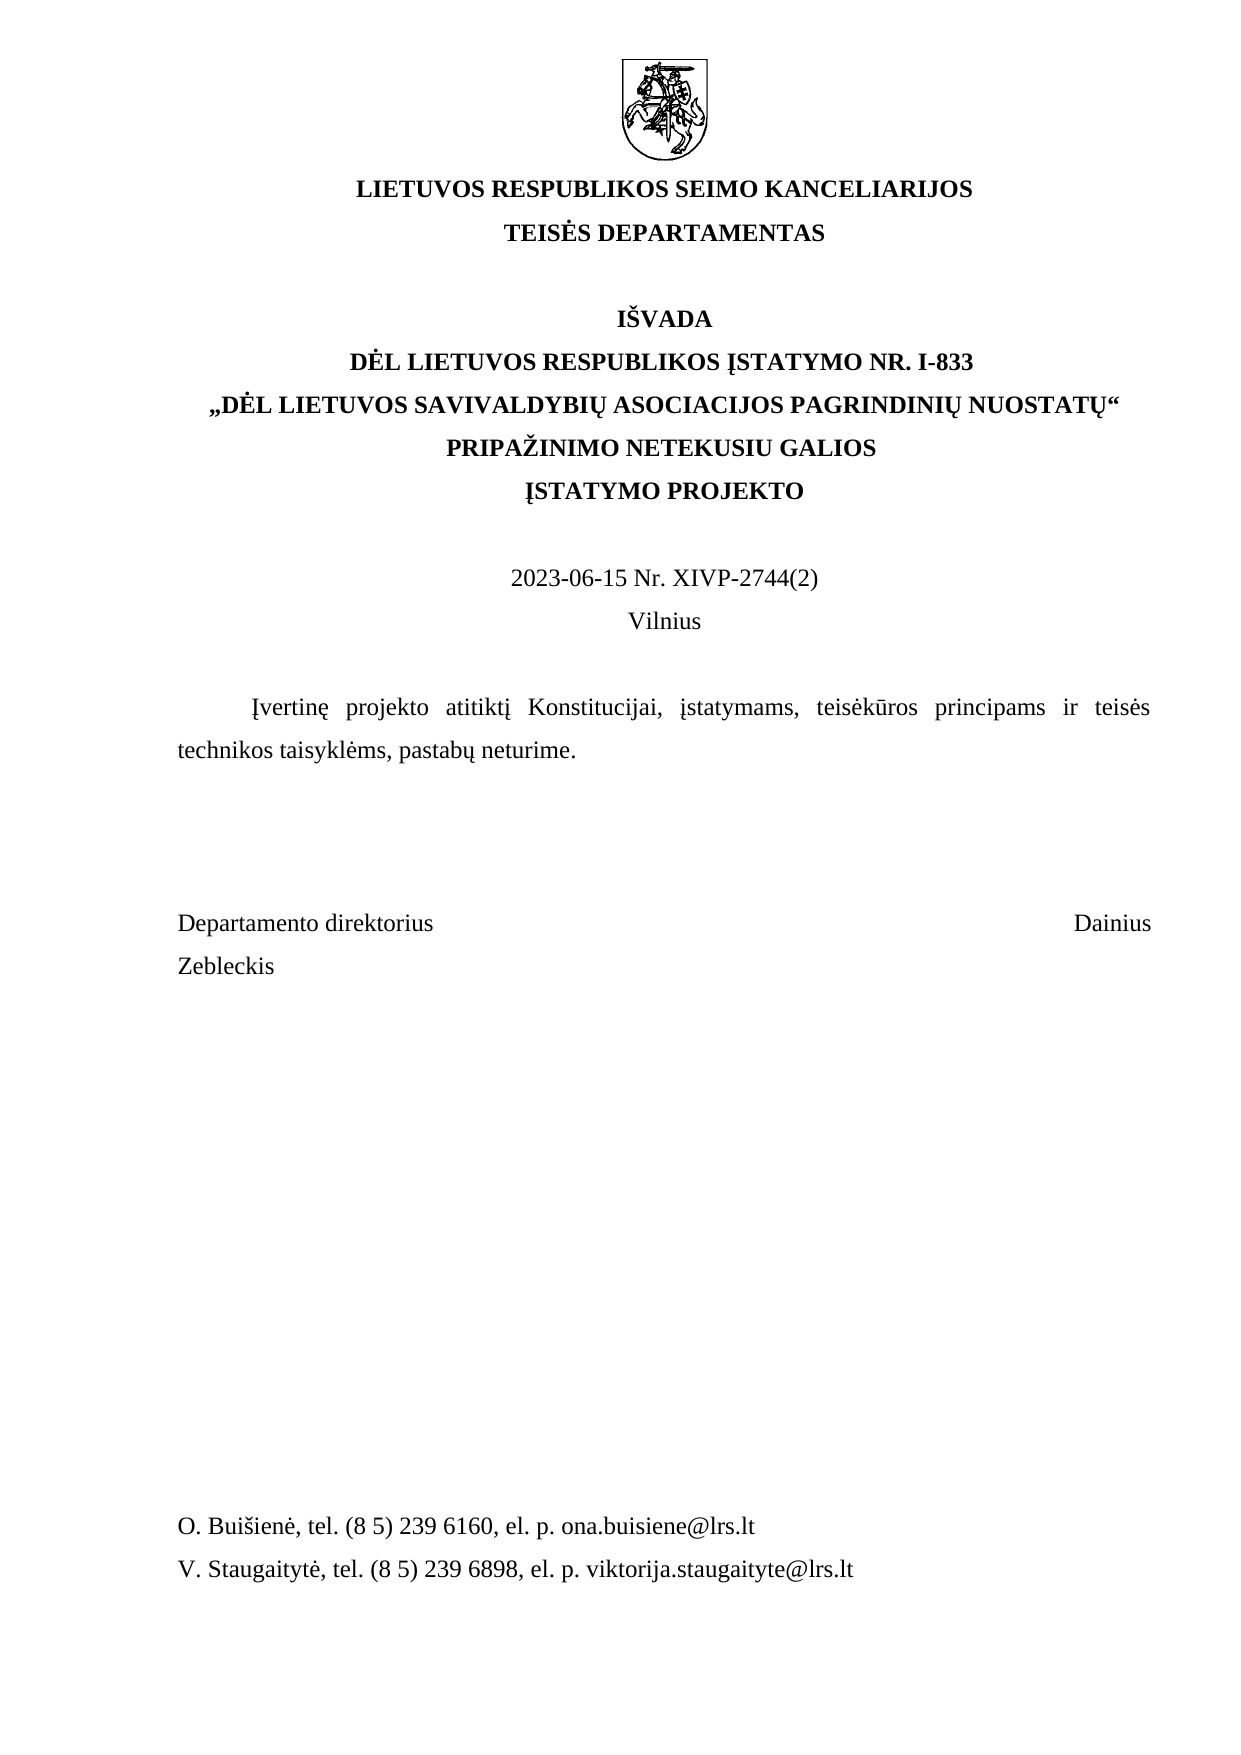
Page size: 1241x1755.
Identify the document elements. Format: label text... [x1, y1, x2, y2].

text IŠVADA [177, 304, 1152, 333]
text Vilnius [177, 606, 1152, 634]
subtitle TEISĖS DEPARTAMENTAS [177, 218, 1152, 246]
text O. Buišienė, tel. (8 5) 239 6160, el. p. ona.buisiene@lrs.lt [177, 1511, 1152, 1540]
text Įvertinę projekto atitiktį Konstitucijai, įstatymams, teisėkūros principams ir teisės technikos taisyklėms, pastabų neturime. [177, 692, 1152, 764]
text V. Staugaitytė, tel. (8 5) 239 6898, el. p. viktorija.staugaityte@lrs.lt [177, 1554, 1152, 1583]
text LIETUVOS RESPUBLIKOS SEIMO KANCELIARIJOS [177, 174, 1152, 203]
text DĖL LIETUVOS RESPUBLIKOS ĮSTATYMO NR. I-833 „DĖL LIETUVOS SAVIVALDYBIŲ ASOCIACIJOS PAGRINDINIŲ NUOSTATŲ“ PRIPAŽINIMO NETEKUSIU GALIOS ĮSTATYMO PROJEKTO [177, 347, 1152, 505]
text Departamento direktorius Dainius Zebleckis [177, 908, 1152, 979]
text 2023-06-15 Nr. XIVP-2744(2) [177, 563, 1152, 591]
